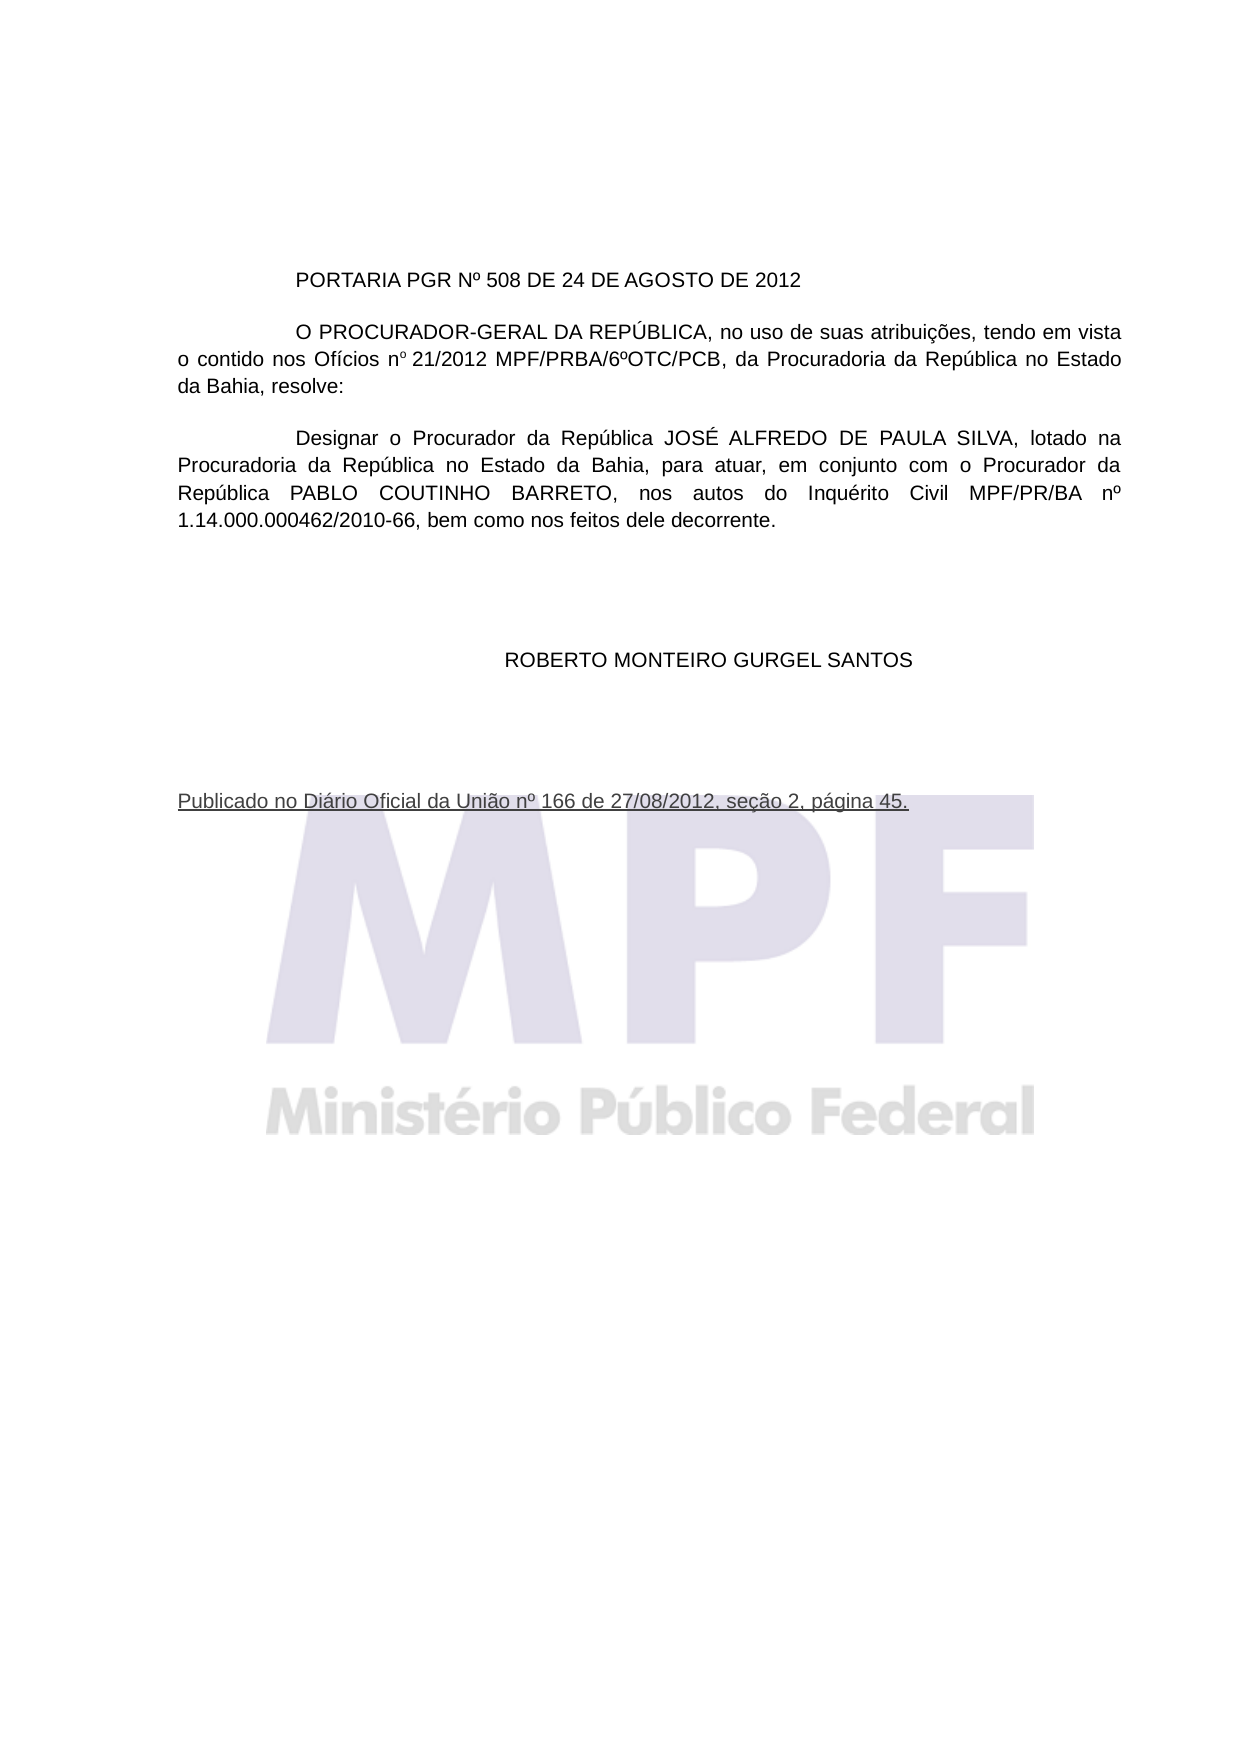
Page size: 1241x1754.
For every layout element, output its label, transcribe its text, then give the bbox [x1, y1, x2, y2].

text Publicado no Diário Oficial da União nº 166 de 27/08/2012, seção 2, página 45. [177, 786, 1122, 813]
text PORTARIA PGR Nº 508 DE 24 DE AGOSTO DE 2012 [177, 266, 1122, 293]
text O PROCURADOR-GERAL DA REPÚBLICA, no uso de suas atribuições, tendo em vista o contido nos Ofícios no 21/2012 MPF/PRBA/6ºOTC/PCB, da Procuradoria da República no Estado da Bahia, resolve: [177, 318, 1122, 399]
picture [266, 813, 1034, 1136]
text ROBERTO MONTEIRO GURGEL SANTOS [177, 646, 1122, 673]
text Designar o Procurador da República JOSÉ ALFREDO DE PAULA SILVA, lotado na Procuradoria da República no Estado da Bahia, para atuar, em conjunto com o Procurador da República PABLO COUTINHO BARRETO, nos autos do Inquérito Civil MPF/PR/BA nº 1.14.000.000462/2010-66, bem como nos feitos dele decorrente. [177, 424, 1122, 532]
